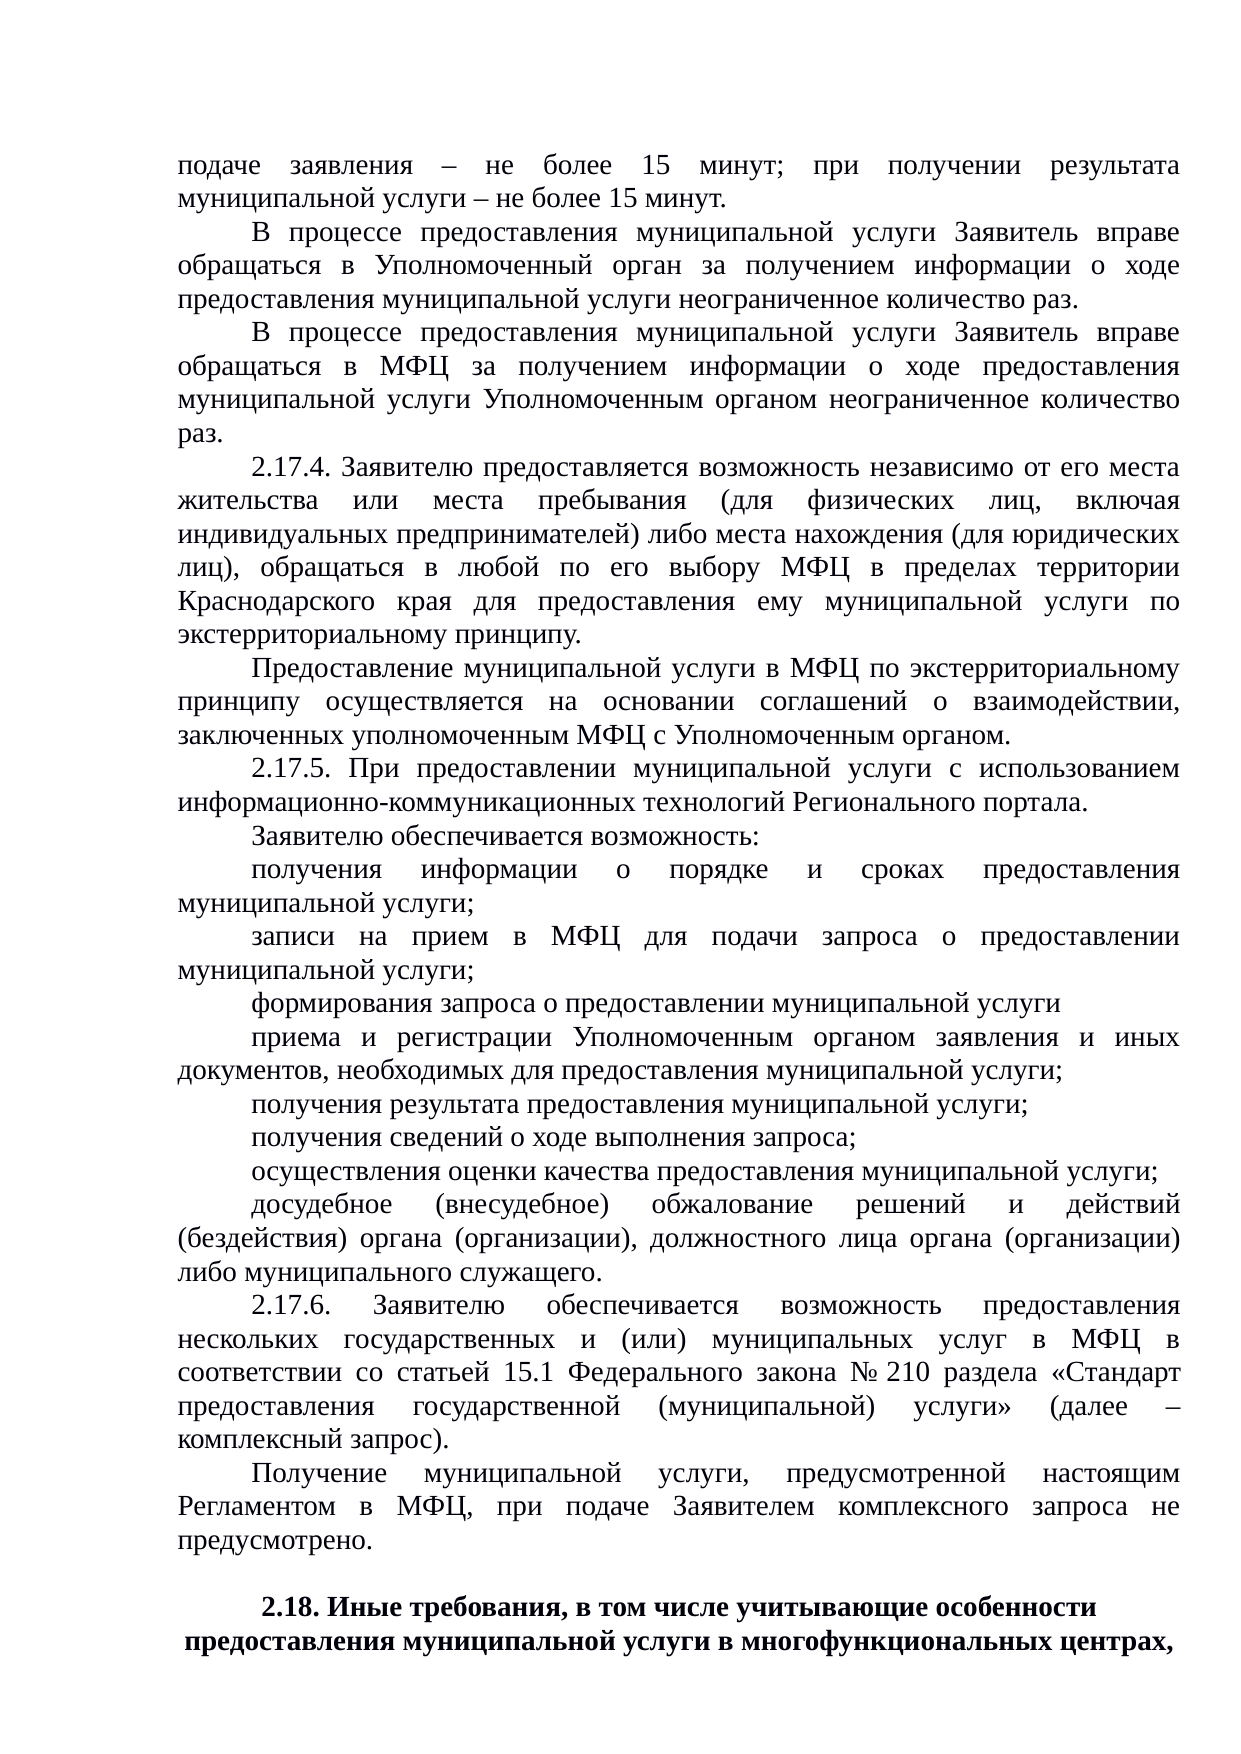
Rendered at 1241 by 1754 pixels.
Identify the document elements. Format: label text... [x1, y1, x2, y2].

text подаче заявления – не более 15 минут; при получении результата муниципальной услуги – не более 15 минут. [177, 147, 1181, 214]
text осуществления оценки качества предоставления муниципальной услуги; [177, 1153, 1181, 1187]
text Получение муниципальной услуги, предусмотренной настоящим Регламентом в МФЦ, при подаче Заявителем комплексного запроса не предусмотрено. [177, 1455, 1181, 1556]
text 2.17.5. При предоставлении муниципальной услуги с использованием информационно-коммуникационных технологий Регионального портала. [177, 751, 1181, 818]
text 2.17.6. Заявителю обеспечивается возможность предоставления нескольких государственных и (или) муниципальных услуг в МФЦ в соответствии со статьей 15.1 Федерального закона № 210 раздела «Стандарт предоставления государственной (муниципальной) услуги» (далее – комплексный запрос). [177, 1287, 1181, 1455]
text 2.17.4. Заявителю предоставляется возможность независимо от его места жительства или места пребывания (для физических лиц, включая индивидуальных предпринимателей) либо места нахождения (для юридических лиц), обращаться в любой по его выбору МФЦ в пределах территории Краснодарского края для предоставления ему муниципальной услуги по экстерриториальному принципу. [177, 449, 1181, 650]
text 2.18. Иные требования, в том числе учитывающие особенности предоставления муниципальной услуги в многофункциональных центрах, [177, 1589, 1181, 1656]
text Заявителю обеспечивается возможность: [177, 818, 1181, 851]
text получения сведений о ходе выполнения запроса; [177, 1119, 1181, 1153]
text формирования запроса о предоставлении муниципальной услуги [177, 985, 1181, 1019]
text записи на прием в МФЦ для подачи запроса о предоставлении муниципальной услуги; [177, 918, 1181, 985]
text получения информации о порядке и сроках предоставления муниципальной услуги; [177, 851, 1181, 918]
text В процессе предоставления муниципальной услуги Заявитель вправе обращаться в МФЦ за получением информации о ходе предоставления муниципальной услуги Уполномоченным органом неограниченное количество раз. [177, 314, 1181, 449]
text получения результата предоставления муниципальной услуги; [177, 1086, 1181, 1119]
text В процессе предоставления муниципальной услуги Заявитель вправе обращаться в Уполномоченный орган за получением информации о ходе предоставления муниципальной услуги неограниченное количество раз. [177, 214, 1181, 314]
text приема и регистрации Уполномоченным органом заявления и иных документов, необходимых для предоставления муниципальной услуги; [177, 1019, 1181, 1086]
text Предоставление муниципальной услуги в МФЦ по экстерриториальному принципу осуществляется на основании соглашений о взаимодействии, заключенных уполномоченным МФЦ с Уполномоченным органом. [177, 650, 1181, 751]
text досудебное (внесудебное) обжалование решений и действий (бездействия) органа (организации), должностного лица органа (организации) либо муниципального служащего. [177, 1187, 1181, 1287]
